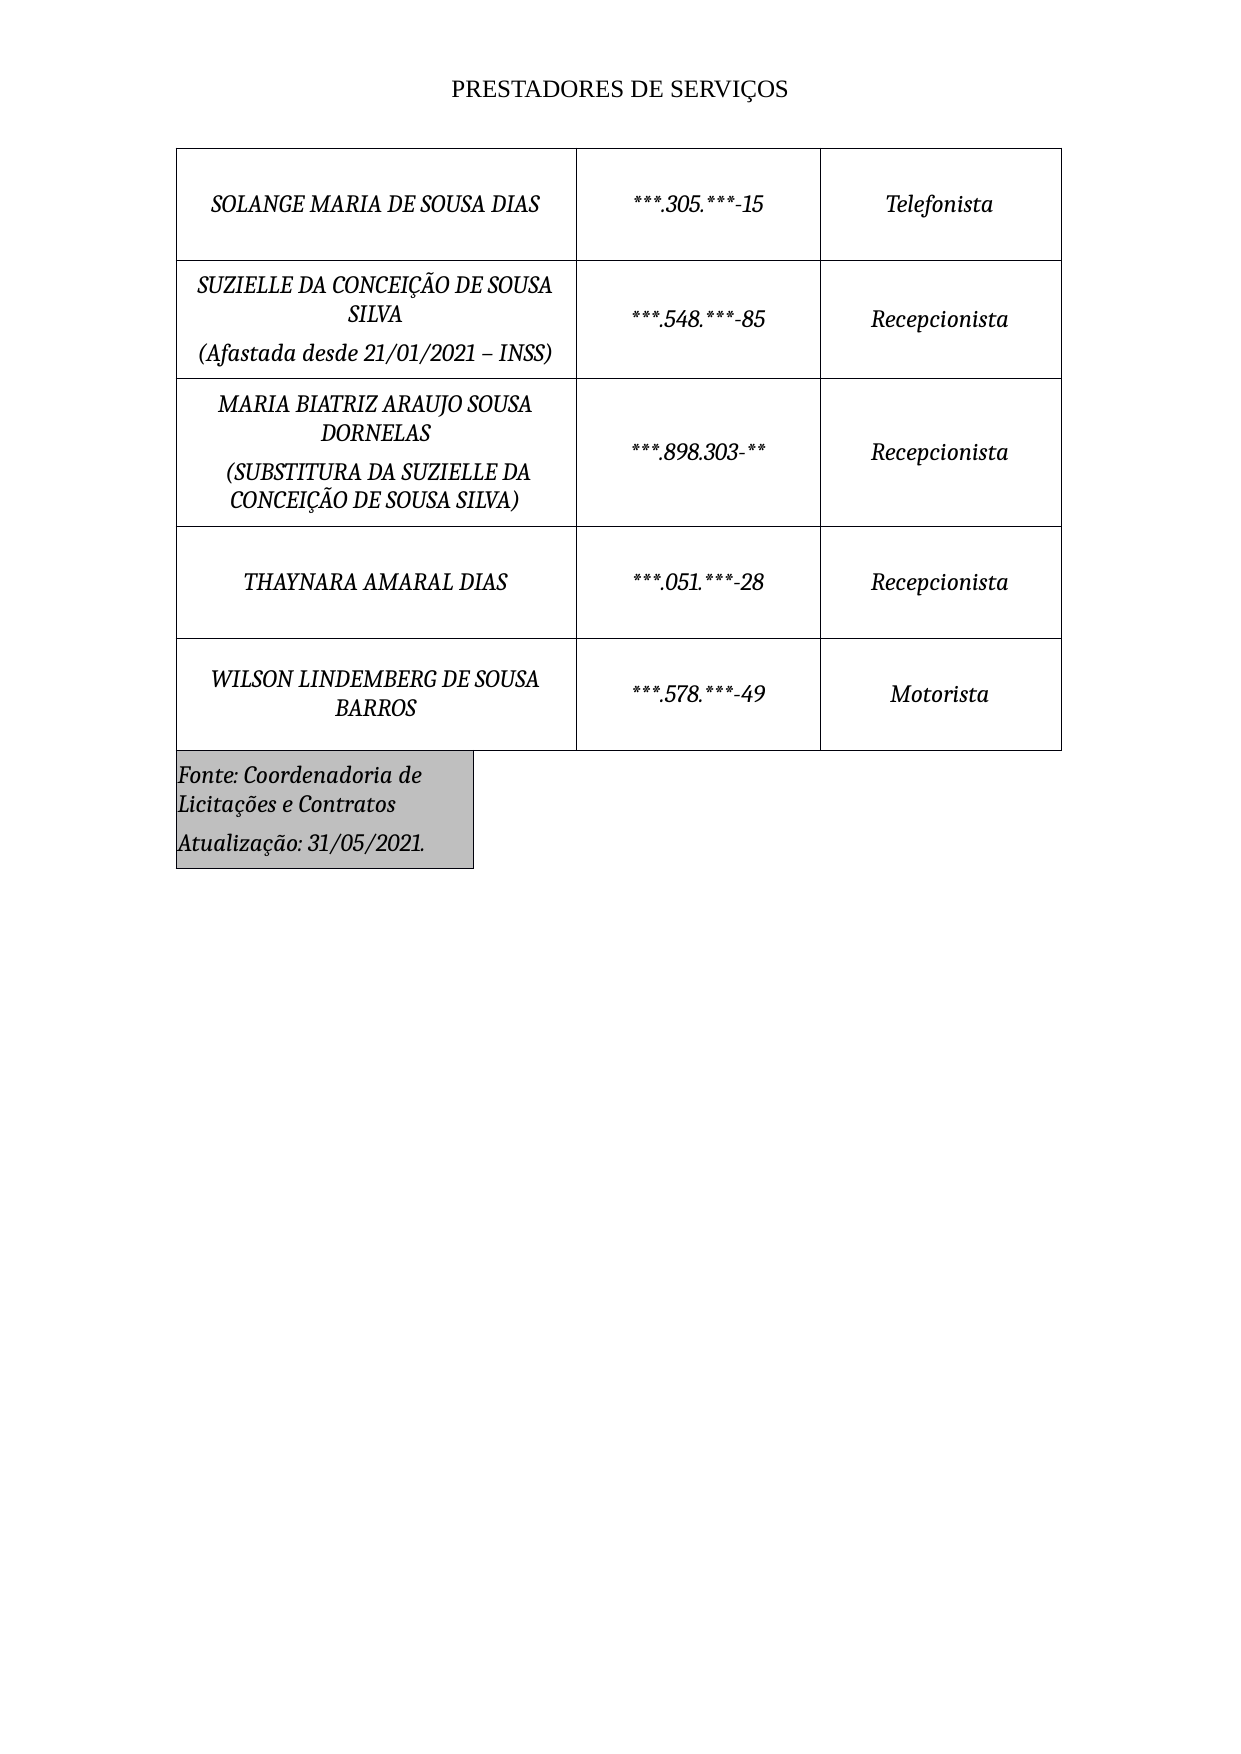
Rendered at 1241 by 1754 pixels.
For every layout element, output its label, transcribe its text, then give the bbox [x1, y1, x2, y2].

table_cell Telefonista [821, 149, 1061, 260]
table_cell Recepcionista [821, 379, 1061, 526]
table_cell Fonte: Coordenadoria de Licitações e Contratos Atualização: 31/05/2021. [177, 751, 473, 868]
table_cell SOLANGE MARIA DE SOUSA DIAS [177, 149, 576, 260]
table_cell ***.548.***-85 [577, 261, 820, 378]
table_cell ***.305.***-15 [577, 149, 820, 260]
table_cell Recepcionista [821, 527, 1061, 638]
table_cell WILSON LINDEMBERG DE SOUSA BARROS [177, 639, 576, 750]
table_cell ***.578.***-49 [577, 639, 820, 750]
table_cell SUZIELLE DA CONCEIÇÃO DE SOUSA SILVA (Afastada desde 21/01/2021 – INSS) [177, 261, 576, 378]
table_cell ***.051.***-28 [577, 527, 820, 638]
table_cell THAYNARA AMARAL DIAS [177, 527, 576, 638]
table_cell MARIA BIATRIZ ARAUJO SOUSA DORNELAS (SUBSTITURA DA SUZIELLE DA CONCEIÇÃO DE SOUSA SILVA) [177, 379, 576, 526]
table_cell ***.898.303-** [577, 379, 820, 526]
table_cell Recepcionista [821, 261, 1061, 378]
table_cell Motorista [821, 639, 1061, 750]
